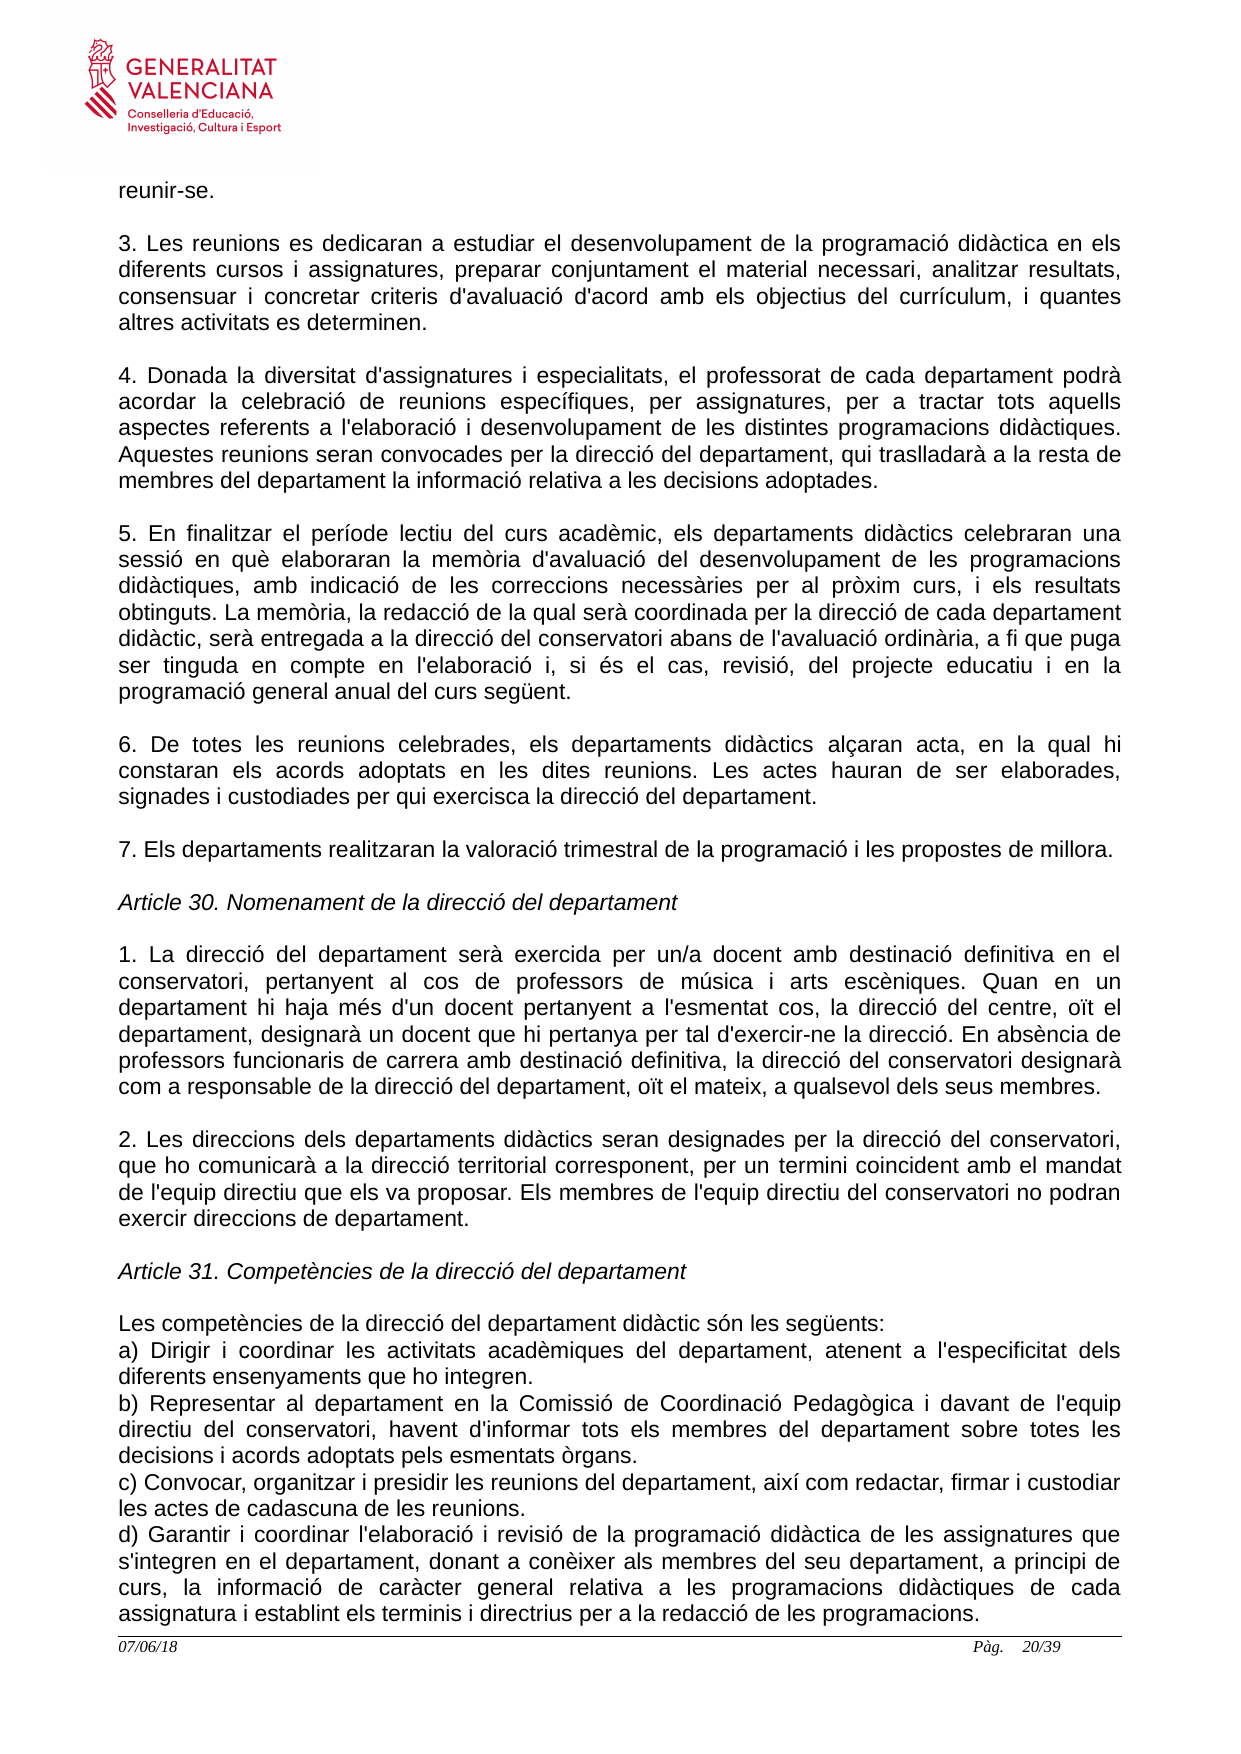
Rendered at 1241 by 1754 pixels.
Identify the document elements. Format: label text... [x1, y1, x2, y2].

text 4. Donada la diversitat d'assignatures i especialitats, el professorat de cada departament podrà acordar la celebració de reunions específiques, per assignatures, per a tractar tots aquells aspectes referents a l'elaboració i desenvolupament de les distintes programacions didàctiques. Aquestes reunions seran convocades per la direcció del departament, qui traslladarà a la resta de membres del departament la informació relativa a les decisions adoptades. [118, 362, 1122, 493]
text 5. En finalitzar el període lectiu del curs acadèmic, els departaments didàctics celebraran una sessió en què elaboraran la memòria d'avaluació del desenvolupament de les programacions didàctiques, amb indicació de les correccions necessàries per al pròxim curs, i els resultats obtinguts. La memòria, la redacció de la qual serà coordinada per la direcció de cada departament didàctic, serà entregada a la direcció del conservatori abans de l'avaluació ordinària, a fi que puga ser tinguda en compte en l'elaboració i, si és el cas, revisió, del projecte educatiu i en la programació general anual del curs següent. [118, 520, 1122, 704]
text Article 31. Competències de la direcció del departament [118, 1258, 1122, 1284]
picture [46, 0, 321, 171]
text 2. Les direccions dels departaments didàctics seran designades per la direcció del conservatori, que ho comunicarà a la direcció territorial corresponent, per un termini coincident amb el mandat de l'equip directiu que els va proposar. Els membres de l'equip directiu del conservatori no podran exercir direccions de departament. [118, 1126, 1122, 1231]
text Article 30. Nomenament de la direcció del departament [118, 889, 1122, 915]
text 1. La direcció del departament serà exercida per un/a docent amb destinació definitiva en el conservatori, pertanyent al cos de professors de música i arts escèniques. Quan en un departament hi haja més d'un docent pertanyent a l'esmentat cos, la direcció del centre, oït el departament, designarà un docent que hi pertanya per tal d'exercir-ne la direcció. En absència de professors funcionaris de carrera amb destinació definitiva, la direcció del conservatori designarà com a responsable de la direcció del departament, oït el mateix, a qualsevol dels seus membres. [118, 941, 1122, 1099]
text d) Garantir i coordinar l'elaboració i revisió de la programació didàctica de les assignatures que s'integren en el departament, donant a conèixer als membres del seu departament, a principi de curs, la informació de caràcter general relativa a les programacions didàctiques de cada assignatura i establint els terminis i directrius per a la redacció de les programacions. [118, 1521, 1122, 1627]
text 7. Els departaments realitzaran la valoració trimestral de la programació i les propostes de millora. [118, 836, 1122, 862]
text 3. Les reunions es dedicaran a estudiar el desenvolupament de la programació didàctica en els diferents cursos i assignatures, preparar conjuntament el material necessari, analitzar resultats, consensuar i concretar criteris d'avaluació d'acord amb els objectius del currículum, i quantes altres activitats es determinen. [118, 230, 1122, 335]
text Les competències de la direcció del departament didàctic són les següents: [118, 1310, 1122, 1337]
text 6. De totes les reunions celebrades, els departaments didàctics alçaran acta, en la qual hi constaran els acords adoptats en les dites reunions. Les actes hauran de ser elaborades, signades i custodiades per qui exercisca la direcció del departament. [118, 731, 1122, 810]
text c) Convocar, organitzar i presidir les reunions del departament, així com redactar, firmar i custodiar les actes de cadascuna de les reunions. [118, 1468, 1122, 1521]
text b) Representar al departament en la Comissió de Coordinació Pedagògica i davant de l'equip directiu del conservatori, havent d'informar tots els membres del departament sobre totes les decisions i acords adoptats pels esmentats òrgans. [118, 1389, 1122, 1468]
text reunir-se. [118, 177, 1122, 203]
text a) Dirigir i coordinar les activitats acadèmiques del departament, atenent a l'especificitat dels diferents ensenyaments que ho integren. [118, 1337, 1122, 1389]
